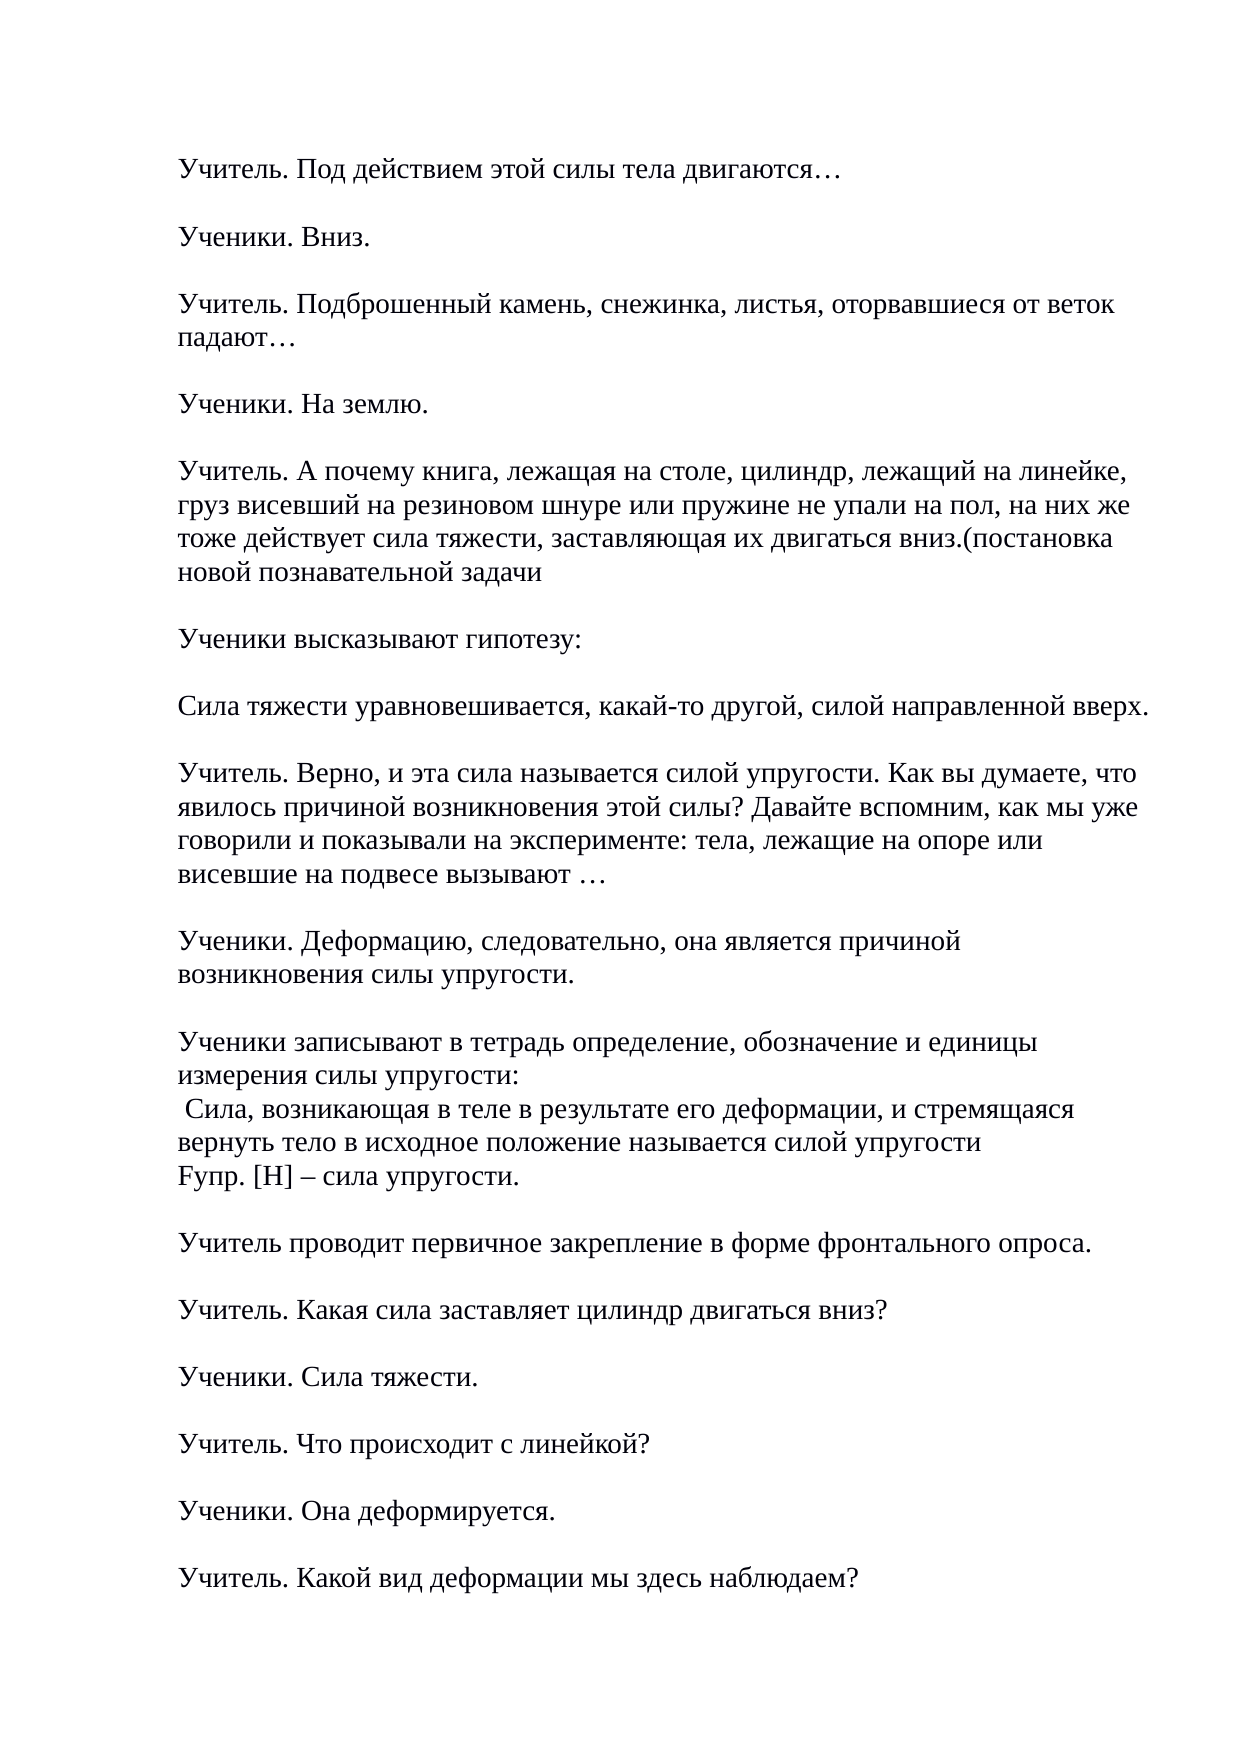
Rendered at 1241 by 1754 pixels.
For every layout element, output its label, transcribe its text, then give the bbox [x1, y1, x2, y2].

text Ученики. Вниз. [177, 219, 1152, 252]
text Сила, возникающая в теле в результате его деформации, и стремящаяся вернуть тело в исходное положение называется силой упругости [177, 1091, 1152, 1158]
text Сила тяжести уравновешивается, какай-то другой, силой направленной вверх. [177, 688, 1152, 722]
text Ученики. На землю. [177, 386, 1152, 420]
text Ученики. Сила тяжести. [177, 1359, 1152, 1393]
text Ученики записывают в тетрадь определение, обозначение и единицы измерения силы упругости: [177, 1024, 1152, 1091]
text Учитель проводит первичное закрепление в форме фронтального опроса. [177, 1225, 1152, 1258]
text Учитель. А почему книга, лежащая на столе, цилиндр, лежащий на линейке, груз висевший на резиновом шнуре или пружине не упали на пол, на них же тоже действует сила тяжести, заставляющая их двигаться вниз.(постановка новой познавательной задачи [177, 453, 1152, 588]
text Ученики высказывают гипотезу: [177, 621, 1152, 655]
text Учитель. Подброшенный камень, снежинка, листья, оторвавшиеся от веток падают… [177, 286, 1152, 353]
text Ученики. Она деформируется. [177, 1493, 1152, 1527]
text Fупр. [H] – сила упругости. [177, 1158, 1152, 1191]
text Учитель. Верно, и эта сила называется силой упругости. Как вы думаете, что явилось причиной возникновения этой силы? Давайте вспомним, как мы уже говорили и показывали на эксперименте: тела, лежащие на опоре или висевшие на подвесе вызывают … [177, 755, 1152, 889]
text Ученики. Деформацию, следовательно, она является причиной возникновения силы упругости. [177, 923, 1152, 990]
text Учитель. Какой вид деформации мы здесь наблюдаем? [177, 1560, 1152, 1594]
text Учитель. Что происходит с линейкой? [177, 1426, 1152, 1460]
text Учитель. Под действием этой силы тела двигаются… [177, 152, 1152, 185]
text Учитель. Какая сила заставляет цилиндр двигаться вниз? [177, 1292, 1152, 1326]
